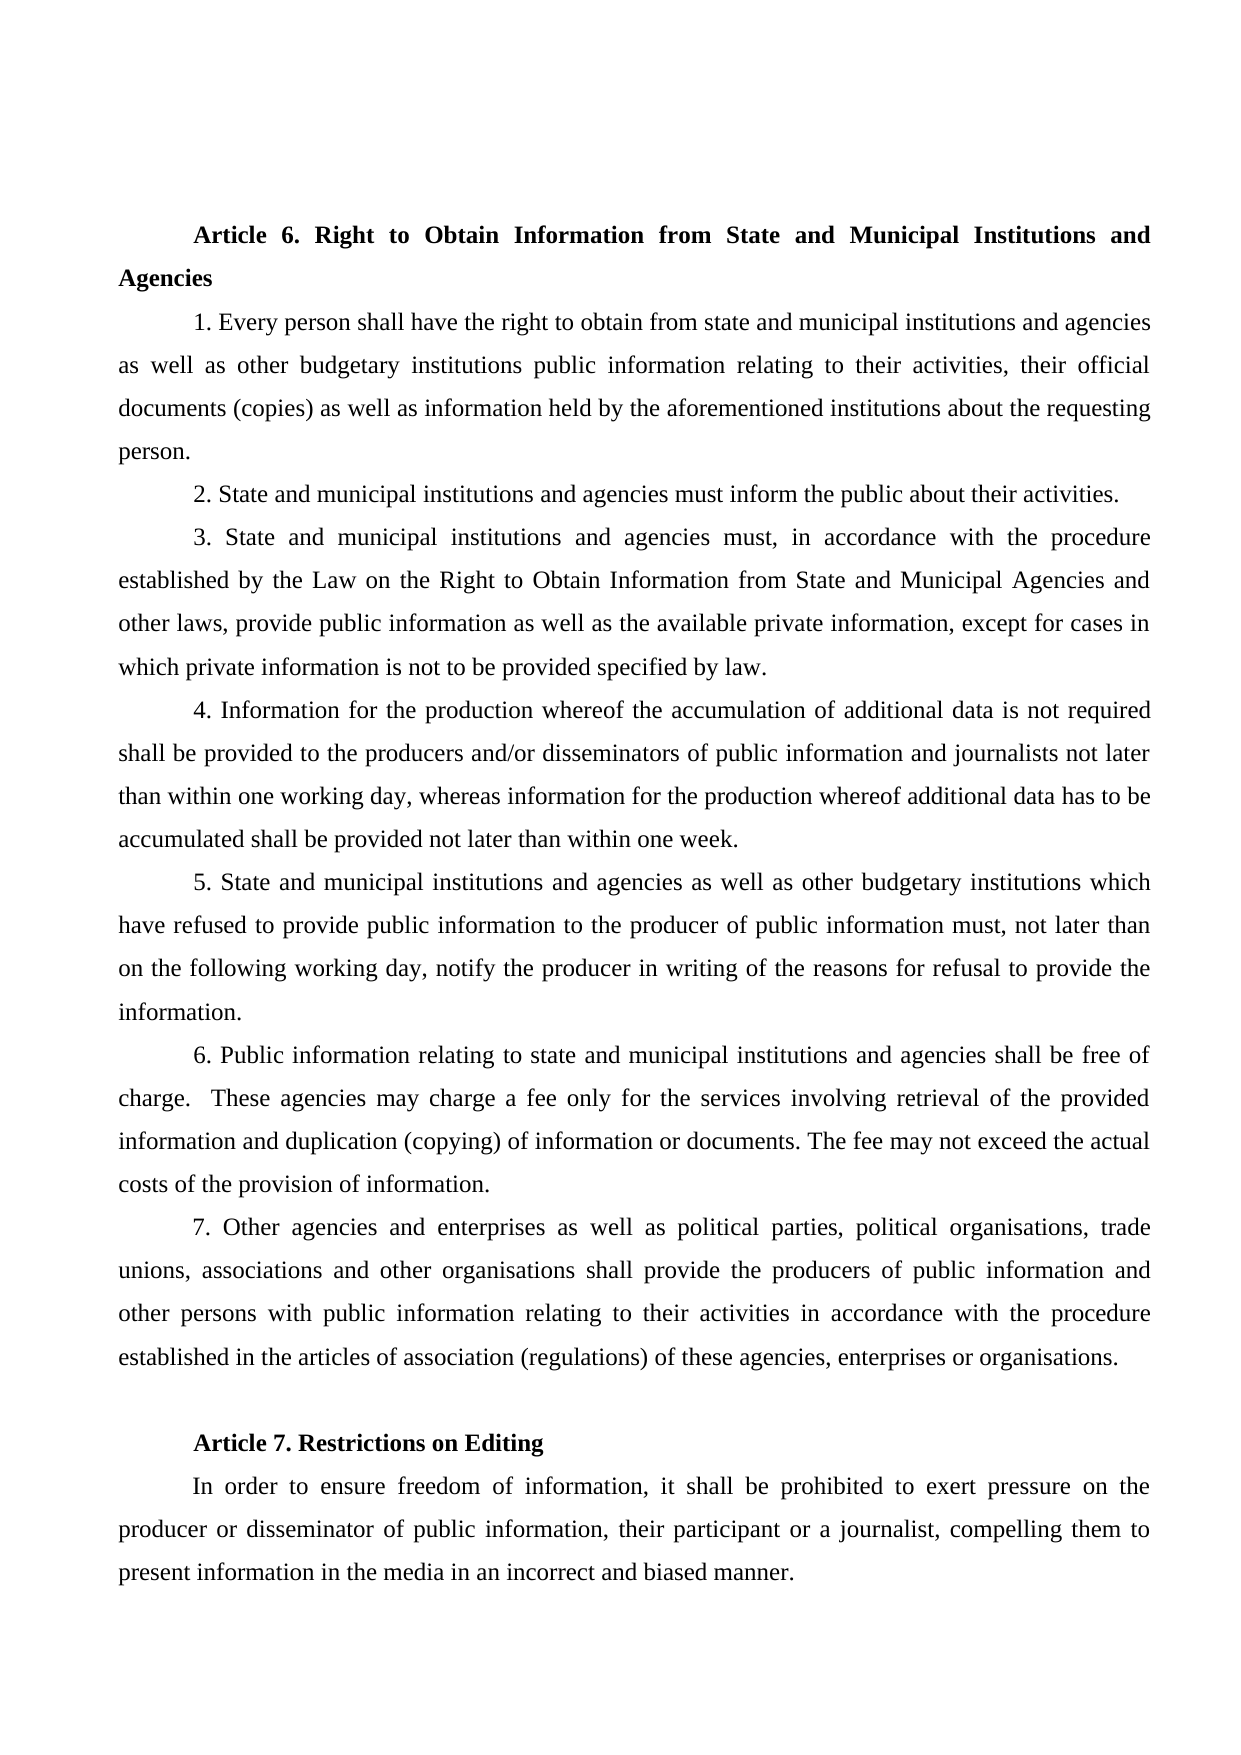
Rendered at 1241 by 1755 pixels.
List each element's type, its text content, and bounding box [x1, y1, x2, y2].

text 6. Public information relating to state and municipal institutions and agencies shall be free of charge. These agencies may charge a fee only for the services involving retrieval of the provided information and duplication (copying) of information or documents. The fee may not exceed the actual costs of the provision of information. [118, 1040, 1152, 1198]
text In order to ensure freedom of information, it shall be prohibited to exert pressure on the producer or disseminator of public information, their participant or a journalist, compelling them to present information in the media in an incorrect and biased manner. [118, 1471, 1152, 1586]
text 5. State and municipal institutions and agencies as well as other budgetary institutions which have refused to provide public information to the producer of public information must, not later than on the following working day, notify the producer in writing of the reasons for refusal to provide the information. [118, 867, 1152, 1025]
text 2. State and municipal institutions and agencies must inform the public about their activities. [118, 479, 1152, 508]
text Article 7. Restrictions on Editing [118, 1428, 1152, 1457]
text 1. Every person shall have the right to obtain from state and municipal institutions and agencies as well as other budgetary institutions public information relating to their activities, their official documents (copies) as well as information held by the aforementioned institutions about the requesting person. [118, 307, 1152, 465]
text 4. Information for the production whereof the accumulation of additional data is not required shall be provided to the producers and/or disseminators of public information and journalists not later than within one working day, whereas information for the production whereof additional data has to be accumulated shall be provided not later than within one week. [118, 695, 1152, 853]
text Article 6. Right to Obtain Information from State and Municipal Institutions and Agencies [118, 220, 1152, 292]
text 7. Other agencies and enterprises as well as political parties, political organisations, trade unions, associations and other organisations shall provide the producers of public information and other persons with public information relating to their activities in accordance with the procedure established in the articles of association (regulations) of these agencies, enterprises or organisations. [118, 1212, 1152, 1370]
text 3. State and municipal institutions and agencies must, in accordance with the procedure established by the Law on the Right to Obtain Information from State and Municipal Agencies and other laws, provide public information as well as the available private information, except for cases in which private information is not to be provided specified by law. [118, 522, 1152, 680]
